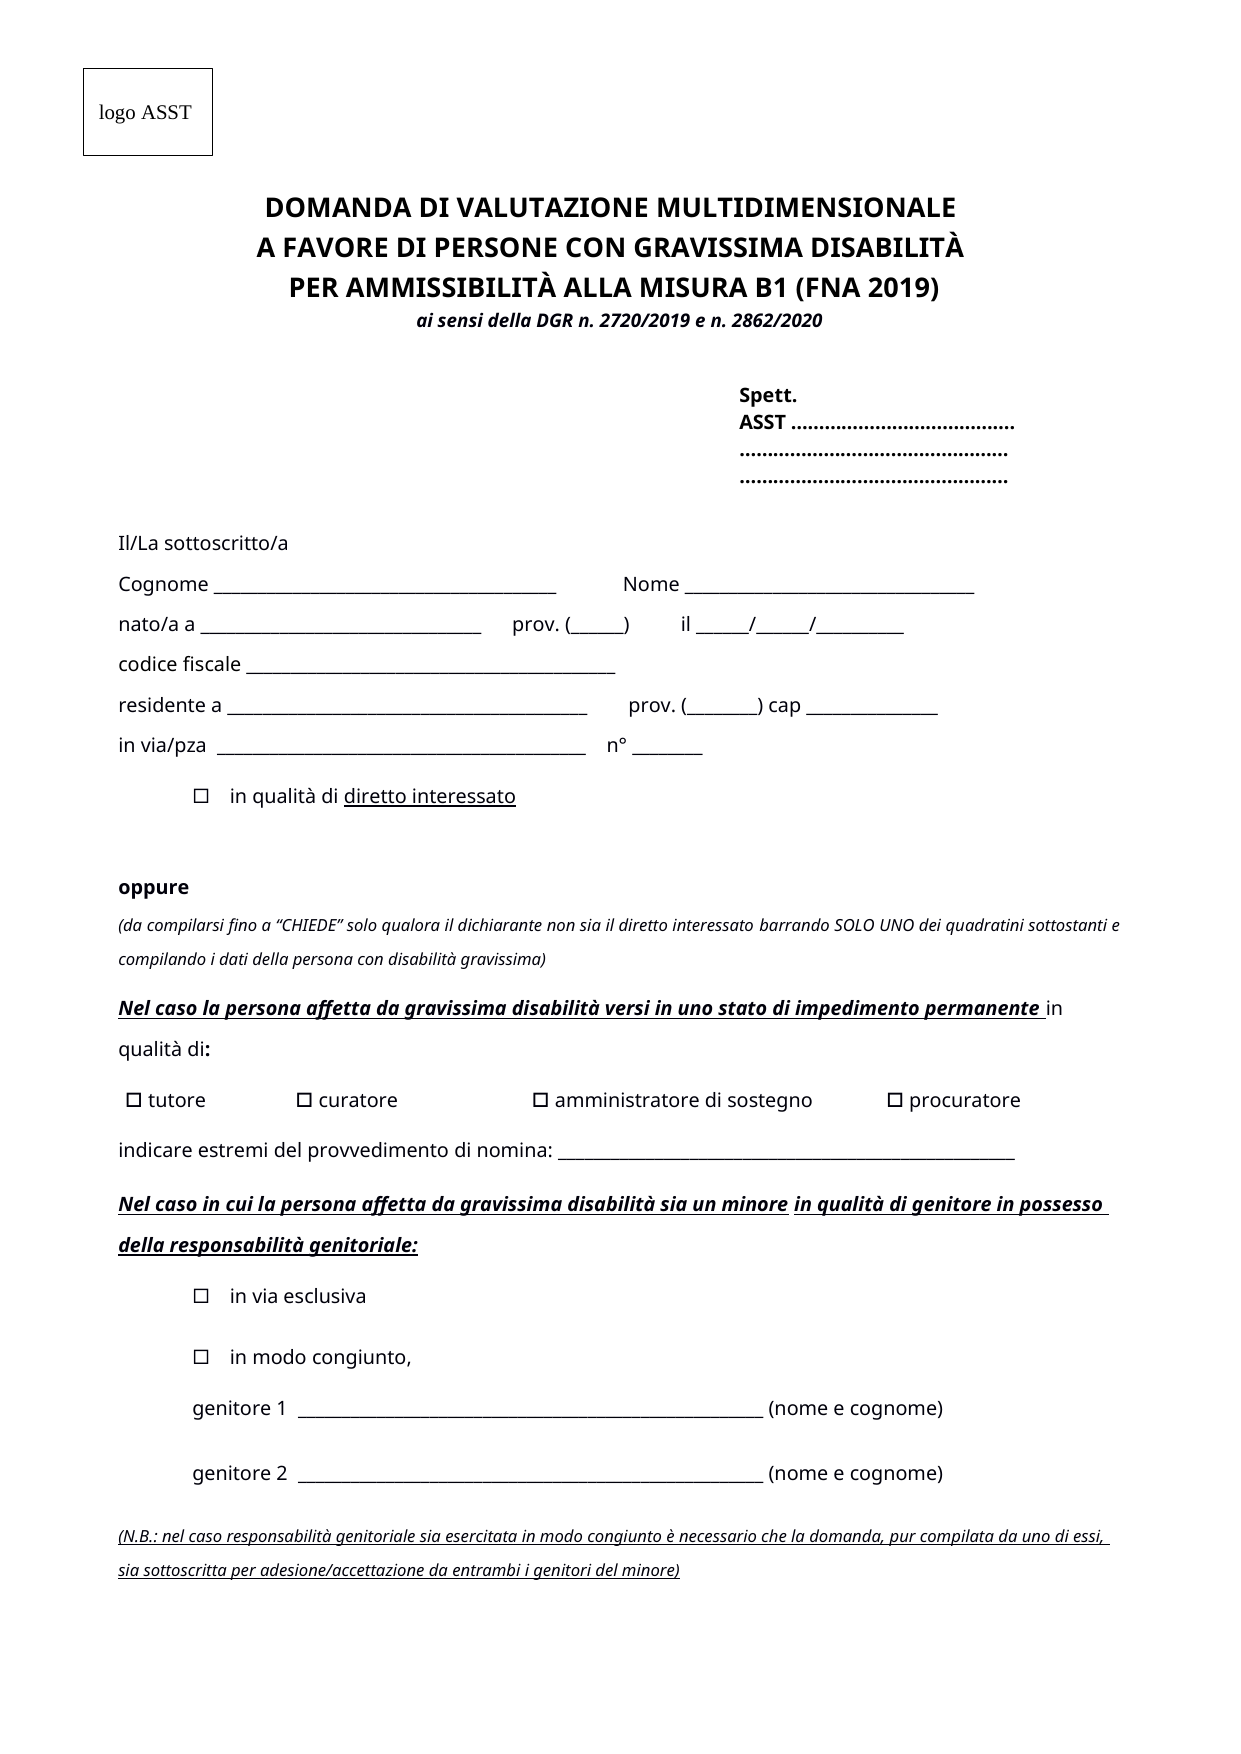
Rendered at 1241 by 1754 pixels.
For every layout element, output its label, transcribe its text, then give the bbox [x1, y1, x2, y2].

text Cognome _______________________________________ Nome _________________________________ [118, 570, 1122, 597]
list in via esclusiva [192, 1282, 1122, 1309]
text Nel caso la persona affetta da gravissima disabilità versi in uno stato di impedimento permanente in qualità di: [118, 994, 1122, 1062]
text Spett. [738, 381, 1122, 408]
text ………………………………………… [738, 435, 1122, 462]
text ………………………………………… [738, 462, 1122, 489]
text in via/pza __________________________________________ n° ________ [118, 731, 1122, 758]
list in qualità di diretto interessato [192, 782, 1122, 809]
text Nel caso in cui la persona affetta da gravissima disabilità sia un minore in qualità di genitore in possesso della responsabilità genitoriale: [118, 1189, 1122, 1258]
text genitore 2 _____________________________________________________ (nome e cognome) [118, 1459, 1122, 1486]
text (da compilarsi fino a “CHIEDE” solo qualora il dichiarante non sia il diretto interessato barrando SOLO UNO dei quadratini sottostanti e compilando i dati della persona con disabilità gravissima) [118, 914, 1122, 971]
text ASST …………………………………. [738, 408, 1122, 435]
text A FAVORE DI PERSONE CON GRAVISSIMA DISABILITÀ [118, 228, 1110, 265]
text genitore 1 _____________________________________________________ (nome e cognome) [118, 1394, 1122, 1421]
text oppure [118, 873, 1122, 901]
text codice fiscale __________________________________________ [118, 651, 1122, 678]
text Il/La sottoscritto/a [118, 529, 1122, 556]
text ai sensi della DGR n. 2720/2019 e n. 2862/2020 [130, 308, 1110, 333]
text residente a _________________________________________ prov. (________) cap _______________ [118, 691, 1122, 718]
text DOMANDA DI VALUTAZIONE MULTIDIMENSIONALE [118, 189, 1110, 226]
text  tutore  curatore  amministratore di sostegno  procuratore [125, 1086, 1122, 1113]
text indicare estremi del provvedimento di nomina: ____________________________________________________ [118, 1137, 1122, 1164]
list in modo congiunto, [192, 1343, 1122, 1370]
text (N.B.: nel caso responsabilità genitoriale sia esercitata in modo congiunto è necessario che la domanda, pur compilata da uno di essi, sia sottoscritta per adesione/accettazione da entrambi i genitori del minore) [118, 1525, 1122, 1582]
text PER AMMISSIBILITÀ ALLA MISURA B1 (FNA 2019) [118, 268, 1110, 305]
text nato/a a ________________________________ prov. (______) il ______/______/__________ [118, 610, 1122, 637]
